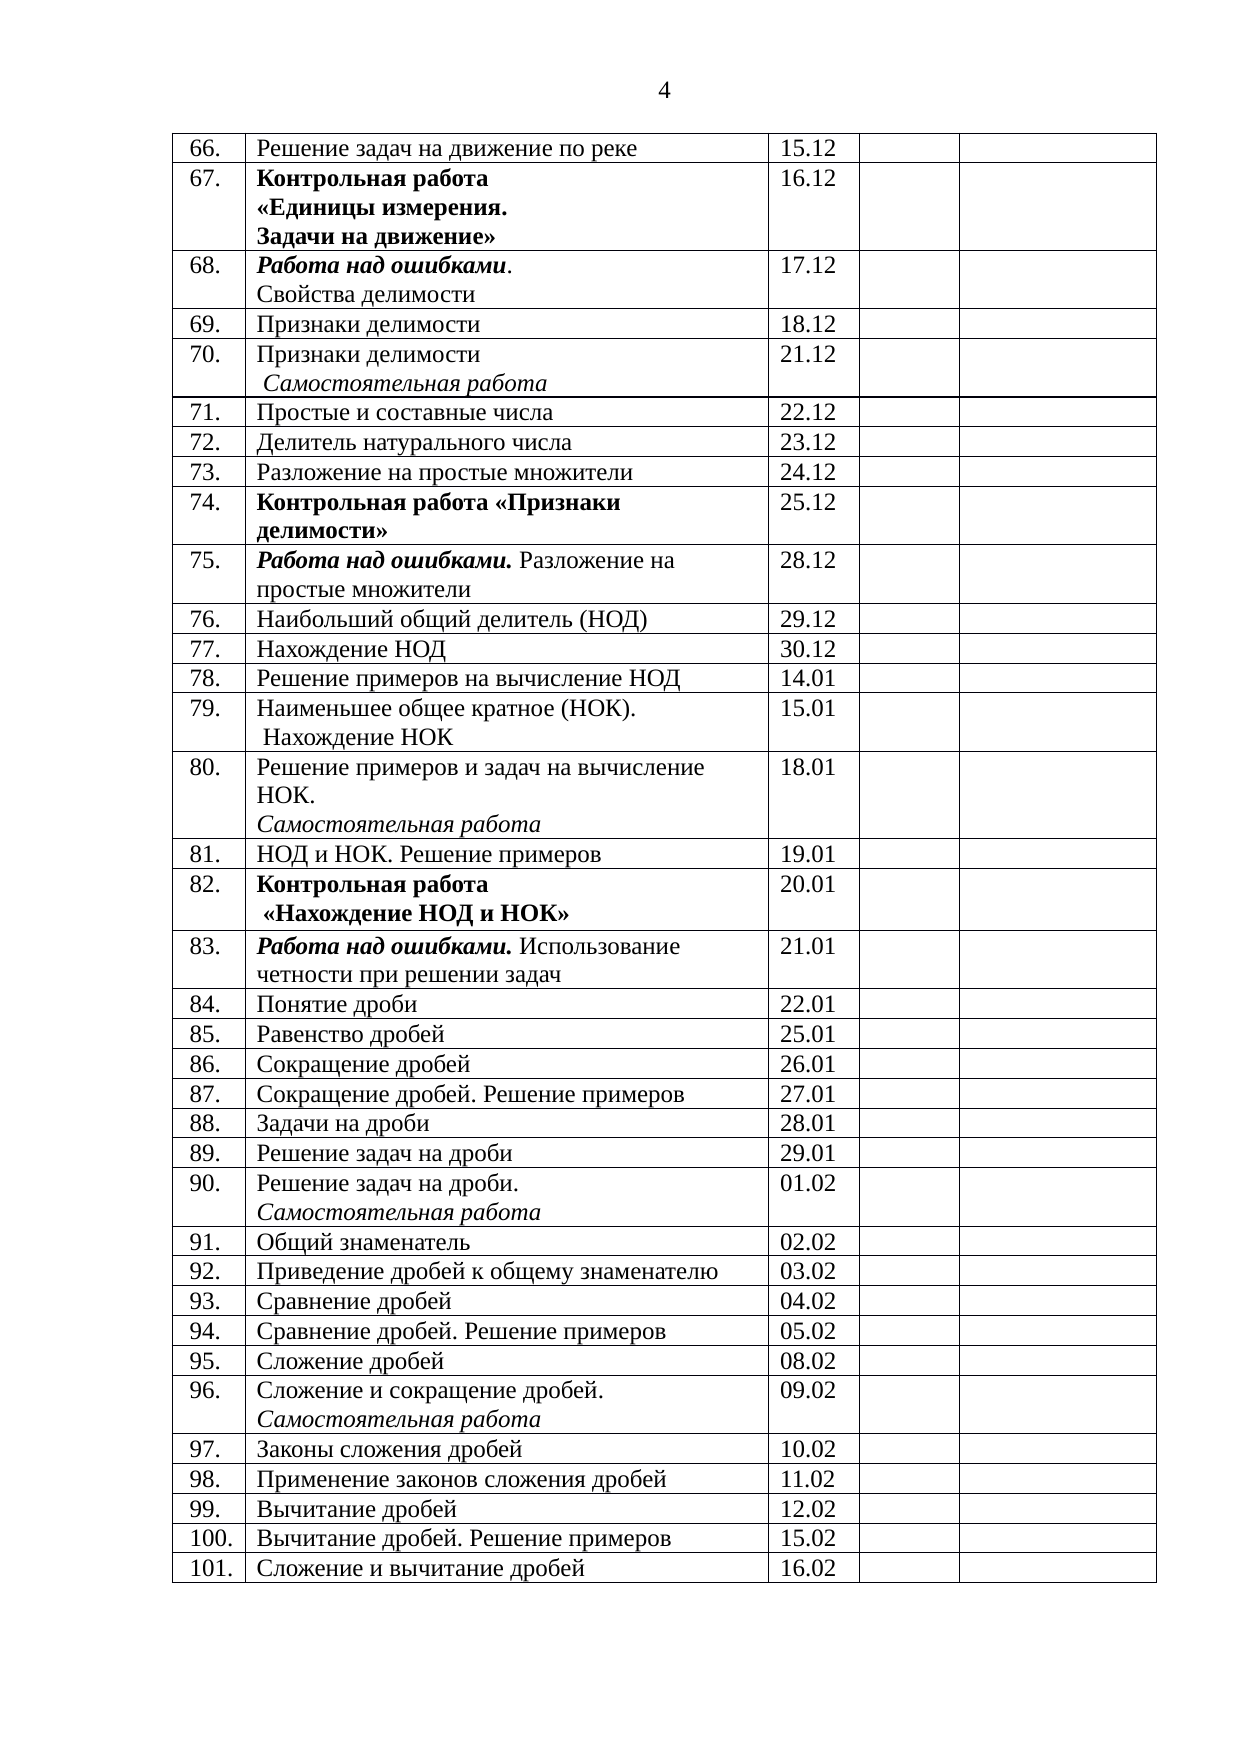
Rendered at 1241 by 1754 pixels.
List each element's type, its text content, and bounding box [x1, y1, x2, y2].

table_cell [860, 989, 959, 1018]
table_cell [960, 1227, 1156, 1255]
table_cell Законы сложения дробей [246, 1434, 768, 1463]
table_cell Контрольная работа «Нахождение НОД и НОК» [246, 869, 768, 930]
table_cell 18.01 [769, 752, 859, 838]
table_cell Сложение и сокращение дробей. Самостоятельная работа [246, 1376, 768, 1433]
table_cell 17.12 [769, 251, 859, 308]
table_cell [173, 1434, 245, 1463]
table_cell Нахождение НОД [246, 634, 768, 662]
table_cell Разложение на простые множители [246, 457, 768, 486]
table_cell [960, 339, 1156, 396]
table_cell [860, 163, 959, 249]
table_cell [960, 604, 1156, 633]
table_cell [173, 1464, 245, 1493]
table_cell [860, 1049, 959, 1078]
table_cell [173, 1049, 245, 1078]
table_cell Работа над ошибками. Разложение на простые множители [246, 545, 768, 603]
table_cell 01.02 [769, 1168, 859, 1226]
table_cell [960, 989, 1156, 1018]
table_cell 28.01 [769, 1109, 859, 1137]
table_cell 22.12 [769, 398, 859, 426]
table_cell Наибольший общий делитель (НОД) [246, 604, 768, 633]
table_cell 16.12 [769, 163, 859, 249]
table_cell [173, 1079, 245, 1107]
table_cell [860, 839, 959, 868]
table_cell 15.02 [769, 1524, 859, 1552]
table_cell 09.02 [769, 1376, 859, 1433]
table_cell [960, 487, 1156, 544]
table_cell [860, 427, 959, 456]
table_cell 20.01 [769, 869, 859, 930]
table_cell [860, 1464, 959, 1493]
table_cell 16.02 [769, 1553, 859, 1582]
table_cell [960, 251, 1156, 308]
table_cell [173, 693, 245, 751]
table_cell [173, 1109, 245, 1137]
table_cell 10.02 [769, 1434, 859, 1463]
table_cell Контрольная работа «Признаки делимости» [246, 487, 768, 544]
table_cell Общий знаменатель [246, 1227, 768, 1255]
table_cell [173, 752, 245, 838]
table_cell [173, 134, 245, 162]
table_cell Контрольная работа «Единицы измерения. Задачи на движение» [246, 163, 768, 249]
table_cell Сокращение дробей [246, 1049, 768, 1078]
table_cell [960, 1376, 1156, 1433]
table_cell 25.12 [769, 487, 859, 544]
table_cell [860, 398, 959, 426]
table_cell 25.01 [769, 1019, 859, 1048]
table_cell [960, 1138, 1156, 1167]
table_cell [860, 1434, 959, 1463]
table_cell 26.01 [769, 1049, 859, 1078]
table_cell [860, 931, 959, 988]
table_cell 04.02 [769, 1286, 859, 1315]
table_cell Делитель натурального числа [246, 427, 768, 456]
table_cell [960, 309, 1156, 338]
table_cell [960, 1019, 1156, 1048]
table_cell [860, 134, 959, 162]
table_cell 21.01 [769, 931, 859, 988]
table_cell [960, 1109, 1156, 1137]
table_cell [173, 869, 245, 930]
table_cell [860, 1494, 959, 1522]
table_cell [960, 1346, 1156, 1374]
table_cell [960, 134, 1156, 162]
table_cell [173, 1286, 245, 1315]
table_cell [173, 634, 245, 662]
table_cell [173, 309, 245, 338]
table_cell Приведение дробей к общему знаменателю [246, 1256, 768, 1285]
table_cell [860, 604, 959, 633]
table_cell 29.01 [769, 1138, 859, 1167]
table_cell [960, 1286, 1156, 1315]
table_cell Решение задач на дроби [246, 1138, 768, 1167]
table_cell Применение законов сложения дробей [246, 1464, 768, 1493]
table_cell Признаки делимости [246, 309, 768, 338]
table_cell Решение примеров и задач на вычисление НОК. Самостоятельная работа [246, 752, 768, 838]
table_cell [860, 869, 959, 930]
table_cell [173, 931, 245, 988]
table_cell [173, 545, 245, 603]
table_cell [173, 251, 245, 308]
table_cell [960, 545, 1156, 603]
table_cell 28.12 [769, 545, 859, 603]
table_cell [960, 1256, 1156, 1285]
table_cell [173, 1316, 245, 1345]
table_cell [960, 163, 1156, 249]
table_cell Работа над ошибками. Использование четности при решении задач [246, 931, 768, 988]
table_cell [860, 752, 959, 838]
table_cell [860, 1168, 959, 1226]
table_cell [860, 309, 959, 338]
table_cell [960, 1049, 1156, 1078]
table_cell [960, 693, 1156, 751]
table_cell [960, 1079, 1156, 1107]
table_cell [860, 1019, 959, 1048]
table_cell [860, 487, 959, 544]
table_cell [860, 339, 959, 396]
table_cell Признаки делимости Самостоятельная работа [246, 339, 768, 396]
table_cell 19.01 [769, 839, 859, 868]
table_cell [860, 634, 959, 662]
table_cell [173, 1346, 245, 1374]
table_cell [960, 457, 1156, 486]
table_cell Задачи на дроби [246, 1109, 768, 1137]
table_cell [960, 1464, 1156, 1493]
table_cell 02.02 [769, 1227, 859, 1255]
table_cell [860, 1256, 959, 1285]
table_cell [860, 693, 959, 751]
table_cell [173, 1019, 245, 1048]
table_cell [173, 457, 245, 486]
table_cell [173, 1524, 245, 1552]
table_cell [860, 1079, 959, 1107]
table_cell 29.12 [769, 604, 859, 633]
table_cell [960, 752, 1156, 838]
table_cell 23.12 [769, 427, 859, 456]
table_cell [960, 1168, 1156, 1226]
table_cell Сравнение дробей. Решение примеров [246, 1316, 768, 1345]
table_cell [860, 1376, 959, 1433]
table_cell [960, 634, 1156, 662]
table_cell [960, 1316, 1156, 1345]
table_cell [860, 545, 959, 603]
table_cell [960, 398, 1156, 426]
table_cell [173, 163, 245, 249]
table_cell 24.12 [769, 457, 859, 486]
table_cell Решение примеров на вычисление НОД [246, 664, 768, 692]
table_cell [860, 664, 959, 692]
table_cell [860, 1524, 959, 1552]
table_cell Равенство дробей [246, 1019, 768, 1048]
table_cell [173, 604, 245, 633]
table_cell [960, 931, 1156, 988]
table_cell [960, 839, 1156, 868]
table_cell [860, 1346, 959, 1374]
table_cell 21.12 [769, 339, 859, 396]
table_cell [960, 869, 1156, 930]
table_cell Понятие дроби [246, 989, 768, 1018]
table_cell [860, 1227, 959, 1255]
table_cell [173, 1256, 245, 1285]
table_cell 15.12 [769, 134, 859, 162]
table_cell [173, 1168, 245, 1226]
table_cell [173, 398, 245, 426]
table_cell Вычитание дробей [246, 1494, 768, 1522]
table_cell 11.02 [769, 1464, 859, 1493]
table_cell 30.12 [769, 634, 859, 662]
table_cell [173, 1494, 245, 1522]
table_cell [860, 1109, 959, 1137]
table_cell Решение задач на дроби. Самостоятельная работа [246, 1168, 768, 1226]
table_cell [173, 664, 245, 692]
table_cell Сокращение дробей. Решение примеров [246, 1079, 768, 1107]
table_cell 18.12 [769, 309, 859, 338]
table_cell [860, 251, 959, 308]
table_cell Сравнение дробей [246, 1286, 768, 1315]
table_cell Наименьшее общее кратное (НОК). Нахождение НОК [246, 693, 768, 751]
table_cell [960, 1494, 1156, 1522]
table_cell [173, 1138, 245, 1167]
table_cell 03.02 [769, 1256, 859, 1285]
table_cell [860, 457, 959, 486]
table_cell [173, 487, 245, 544]
table_cell Работа над ошибками. Свойства делимости [246, 251, 768, 308]
table_cell [860, 1553, 959, 1582]
table_cell [860, 1316, 959, 1345]
table_cell 27.01 [769, 1079, 859, 1107]
table_cell Вычитание дробей. Решение примеров [246, 1524, 768, 1552]
table_cell 22.01 [769, 989, 859, 1018]
table_cell НОД и НОК. Решение примеров [246, 839, 768, 868]
table_cell [173, 339, 245, 396]
table_cell [860, 1138, 959, 1167]
table_cell [173, 427, 245, 456]
table_cell 08.02 [769, 1346, 859, 1374]
table_cell Сложение дробей [246, 1346, 768, 1374]
table_cell Простые и составные числа [246, 398, 768, 426]
table_cell 15.01 [769, 693, 859, 751]
table_cell [173, 989, 245, 1018]
table_cell Сложение и вычитание дробей [246, 1553, 768, 1582]
table_cell [960, 664, 1156, 692]
table_cell [960, 1434, 1156, 1463]
table_cell [960, 1524, 1156, 1552]
table_cell Решение задач на движение по реке [246, 134, 768, 162]
table_cell [960, 427, 1156, 456]
table_cell [173, 1376, 245, 1433]
table_cell [860, 1286, 959, 1315]
table_cell 05.02 [769, 1316, 859, 1345]
table_cell 14.01 [769, 664, 859, 692]
table_cell [173, 839, 245, 868]
table_cell [173, 1227, 245, 1255]
table_cell [173, 1553, 245, 1582]
table_cell [960, 1553, 1156, 1582]
table_cell 12.02 [769, 1494, 859, 1522]
